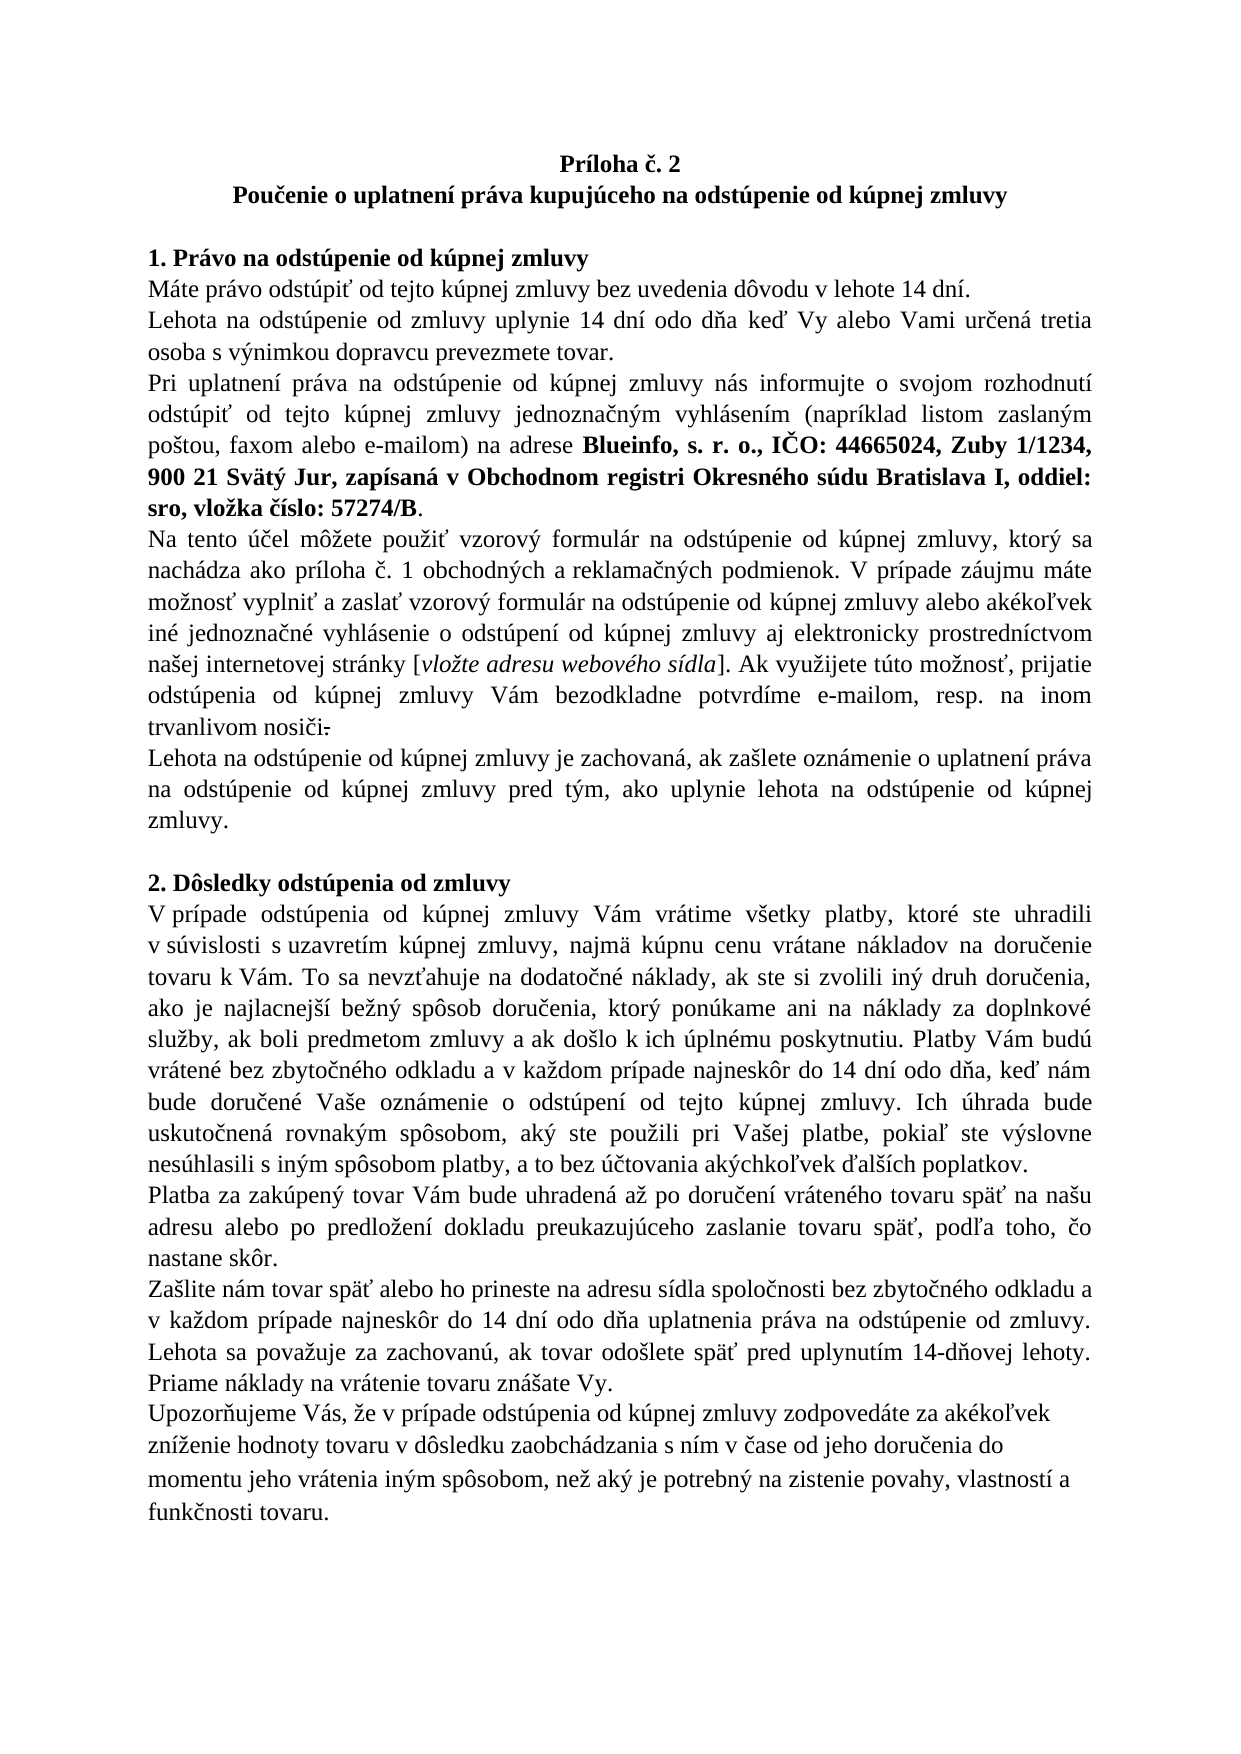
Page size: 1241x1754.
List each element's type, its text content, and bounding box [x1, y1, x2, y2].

text Platba za zakúpený tovar Vám bude uhradená až po doručení vráteného tovaru späť na našu adresu alebo po predložení dokladu preukazujúceho zaslanie tovaru späť, podľa toho, čo nastane skôr. [148, 1179, 1093, 1273]
text V prípade odstúpenia od kúpnej zmluvy Vám vrátime všetky platby, ktoré ste uhradili v súvislosti s uzavretím kúpnej zmluvy, najmä kúpnu cenu vrátane nákladov na doručenie tovaru k Vám. To sa nevzťahuje na dodatočné náklady, ak ste si zvolili iný druh doručenia, ako je najlacnejší bežný spôsob doručenia, ktorý ponúkame ani na náklady za doplnkové služby, ak boli predmetom zmluvy a ak došlo k ich úplnému poskytnutiu. Platby Vám budú vrátené bez zbytočného odkladu a v každom prípade najneskôr do 14 dní odo dňa, keď nám bude doručené Vaše oznámenie o odstúpení od tejto kúpnej zmluvy. Ich úhrada bude uskutočnená rovnakým spôsobom, aký ste použili pri Vašej platbe, pokiaľ ste výslovne nesúhlasili s iným spôsobom platby, a to bez účtovania akýchkoľvek ďalších poplatkov. [148, 898, 1093, 1179]
text Lehota na odstúpenie od kúpnej zmluvy je zachovaná, ak zašlete oznámenie o uplatnení práva na odstúpenie od kúpnej zmluvy pred tým, ako uplynie lehota na odstúpenie od kúpnej zmluvy. [148, 741, 1093, 835]
text 2. Dôsledky odstúpenia od zmluvy [148, 866, 1093, 898]
text Lehota na odstúpenie od zmluvy uplynie 14 dní odo dňa keď Vy alebo Vami určená tretia osoba s výnimkou dopravcu prevezmete tovar. [148, 304, 1093, 366]
text Upozorňujeme Vás, že v prípade odstúpenia od kúpnej zmluvy zodpovedáte za akékoľvek zníženie hodnoty tovaru v dôsledku zaobchádzania s ním v čase od jeho doručenia do momentu jeho vrátenia iným spôsobom, než aký je potrebný na zistenie povahy, vlastností a funkčnosti tovaru. [148, 1398, 1093, 1525]
text Pri uplatnení práva na odstúpenie od kúpnej zmluvy nás informujte o svojom rozhodnutí odstúpiť od tejto kúpnej zmluvy jednoznačným vyhlásením (napríklad listom zaslaným poštou, faxom alebo e-mailom) na adrese Blueinfo, s. r. o., IČO: 44665024, Zuby 1/1234, 900 21 Svätý Jur, zapísaná v Obchodnom registri Okresného súdu Bratislava I, oddiel: sro, vložka číslo: 57274/B. [148, 366, 1093, 523]
text Na tento účel môžete použiť vzorový formulár na odstúpenie od kúpnej zmluvy, ktorý sa nachádza ako príloha č. 1 obchodných a reklamačných podmienok. V prípade záujmu máte možnosť vyplniť a zaslať vzorový formulár na odstúpenie od kúpnej zmluvy alebo akékoľvek iné jednoznačné vyhlásenie o odstúpení od kúpnej zmluvy aj elektronicky prostredníctvom našej internetovej stránky [vložte adresu webového sídla]. Ak využijete túto možnosť, prijatie odstúpenia od kúpnej zmluvy Vám bezodkladne potvrdíme e-mailom, resp. na inom trvanlivom nosiči. [148, 523, 1093, 741]
text Máte právo odstúpiť od tejto kúpnej zmluvy bez uvedenia dôvodu v lehote 14 dní. [148, 273, 1093, 304]
text Príloha č. 2 [148, 148, 1093, 179]
text Poučenie o uplatnení práva kupujúceho na odstúpenie od kúpnej zmluvy [148, 179, 1093, 210]
text Zašlite nám tovar späť alebo ho prineste na adresu sídla spoločnosti bez zbytočného odkladu a v každom prípade najneskôr do 14 dní odo dňa uplatnenia práva na odstúpenie od zmluvy. Lehota sa považuje za zachovanú, ak tovar odošlete späť pred uplynutím 14-dňovej lehoty. Priame náklady na vrátenie tovaru znášate Vy. [148, 1273, 1093, 1398]
text 1. Právo na odstúpenie od kúpnej zmluvy [148, 241, 1093, 273]
